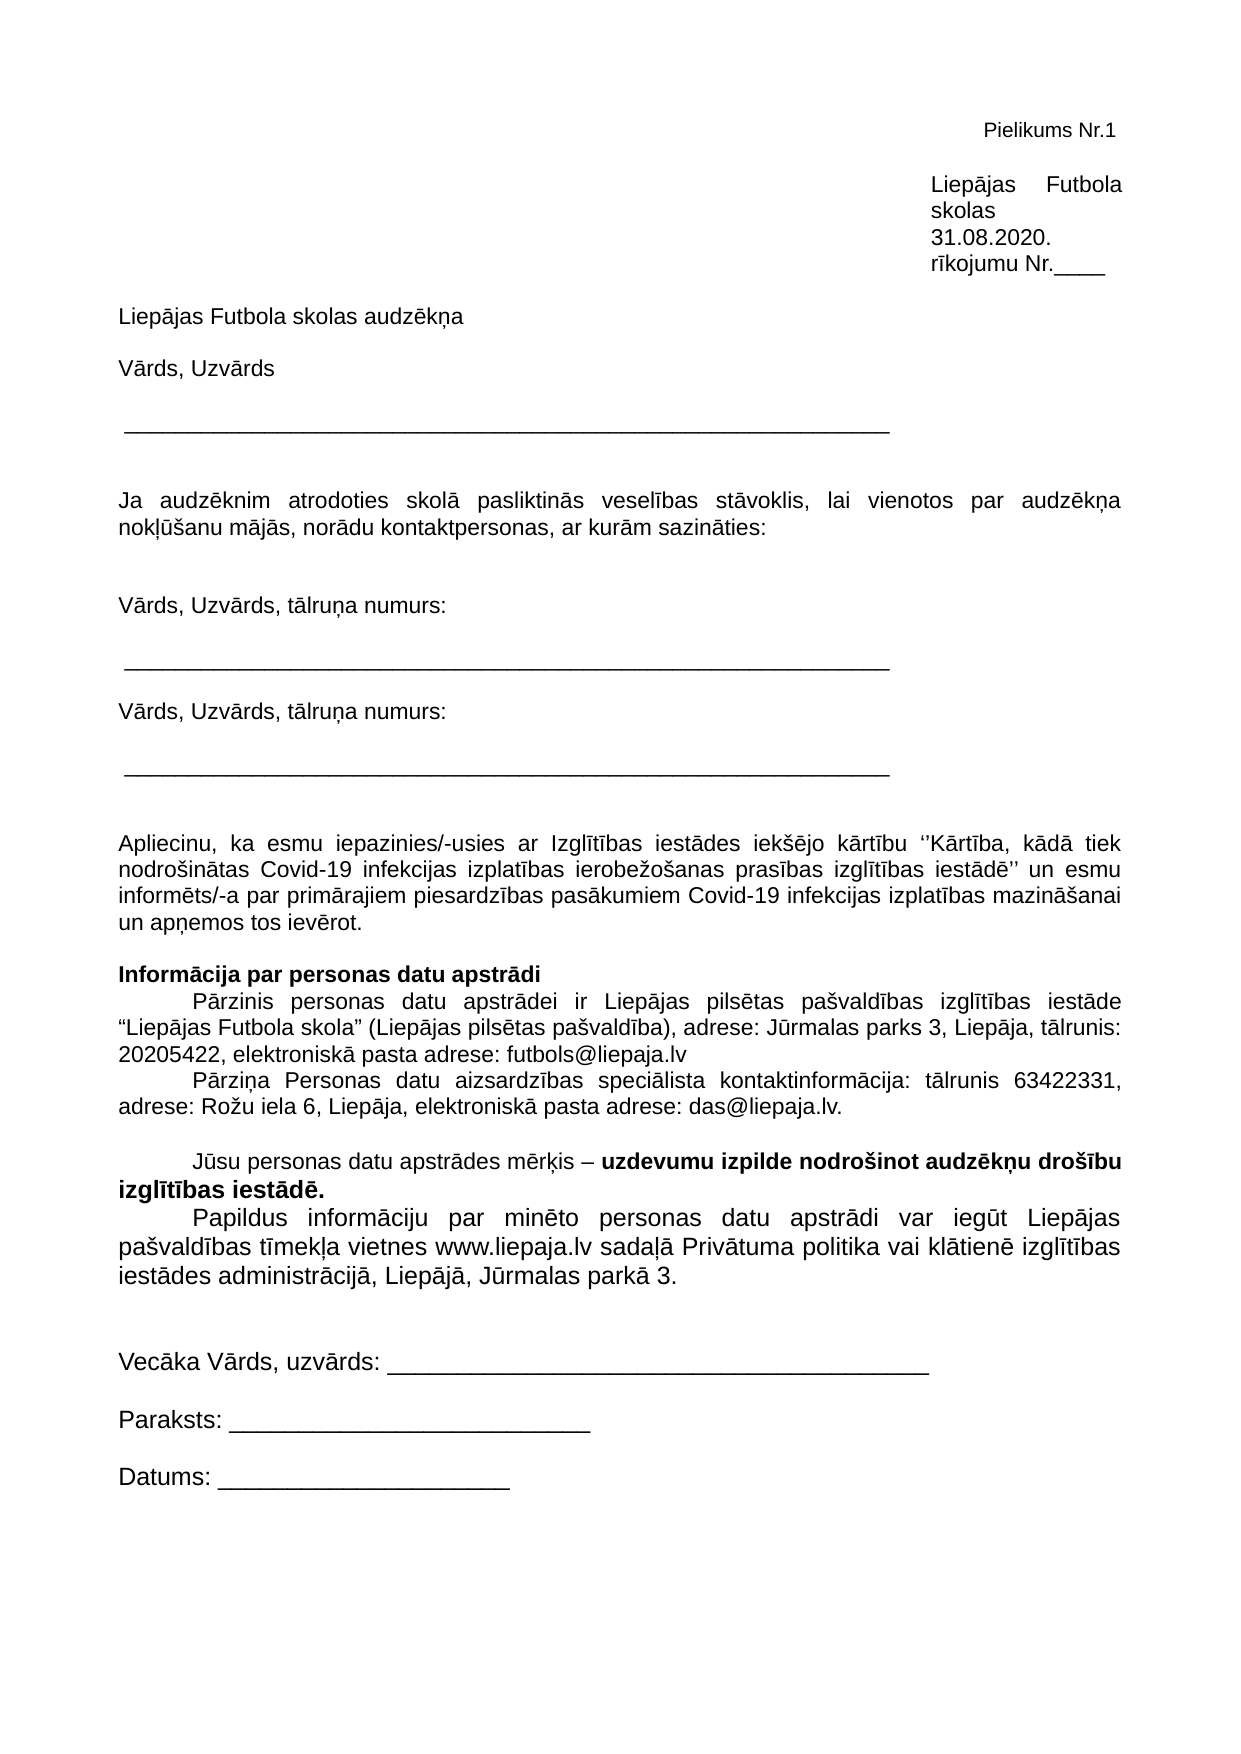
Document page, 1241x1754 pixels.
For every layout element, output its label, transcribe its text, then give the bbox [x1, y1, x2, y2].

text Vecāka Vārds, uzvārds: _______________________________________ [118, 1347, 1122, 1376]
text Vārds, Uzvārds, tālruņa numurs: [118, 592, 1122, 619]
text Datums: _____________________ [118, 1462, 1122, 1491]
text Jūsu personas datu apstrādes mērķis – uzdevumu izpilde nodrošinot audzēkņu drošību izglītības iestādē. [118, 1148, 1122, 1203]
text Papildus informāciju par minēto personas datu apstrādi var iegūt Liepājas pašvaldības tīmekļa vietnes www.liepaja.lv sadaļā Privātuma politika vai klātienē izglītības iestādes administrācijā, Liepājā, Jūrmalas parkā 3. [118, 1203, 1122, 1290]
text Apliecinu, ka esmu iepazinies/-usies ar Izglītības iestādes iekšējo kārtību ‘’Kārtība, kādā tiek nodrošinātas Covid-19 infekcijas izplatības ierobežošanas prasības izglītības iestādē’’ un esmu informēts/-a par primārajiem piesardzības pasākumiem Covid-19 infekcijas izplatības mazināšanai un apņemos tos ievērot. [118, 830, 1122, 935]
text Liepājas Futbola skolas audzēkņa [118, 303, 1122, 329]
text Vārds, Uzvārds [118, 355, 1122, 382]
text Pārziņa Personas datu aizsardzības speciālista kontaktinformācija: tālrunis 63422331, adrese: Rožu iela 6, Liepāja, elektroniskā pasta adrese: das@liepaja.lv. [118, 1067, 1122, 1119]
text ____________________________________________________________ [118, 408, 1122, 434]
text Informācija par personas datu apstrādi [118, 961, 1122, 988]
text Liepājas Futbola skolas 31.08.2020. rīkojumu Nr.____ [931, 171, 1122, 276]
text Pārzinis personas datu apstrādei ir Liepājas pilsētas pašvaldības izglītības iestāde “Liepājas Futbola skola” (Liepājas pilsētas pašvaldība), adrese: Jūrmalas parks 3, Liepāja, tālrunis: 20205422, elektroniskā pasta adrese: futbols@liepaja.lv [118, 988, 1122, 1067]
text ____________________________________________________________ [118, 645, 1122, 672]
text Paraksts: __________________________ [118, 1405, 1122, 1433]
text Vārds, Uzvārds, tālruņa numurs: [118, 698, 1122, 724]
text ____________________________________________________________ [118, 751, 1122, 777]
text Ja audzēknim atrodoties skolā pasliktinās veselības stāvoklis, lai vienotos par audzēkņa nokļūšanu mājās, norādu kontaktpersonas, ar kurām sazināties: [118, 487, 1122, 540]
text Pielikums Nr.1 [118, 118, 1122, 142]
